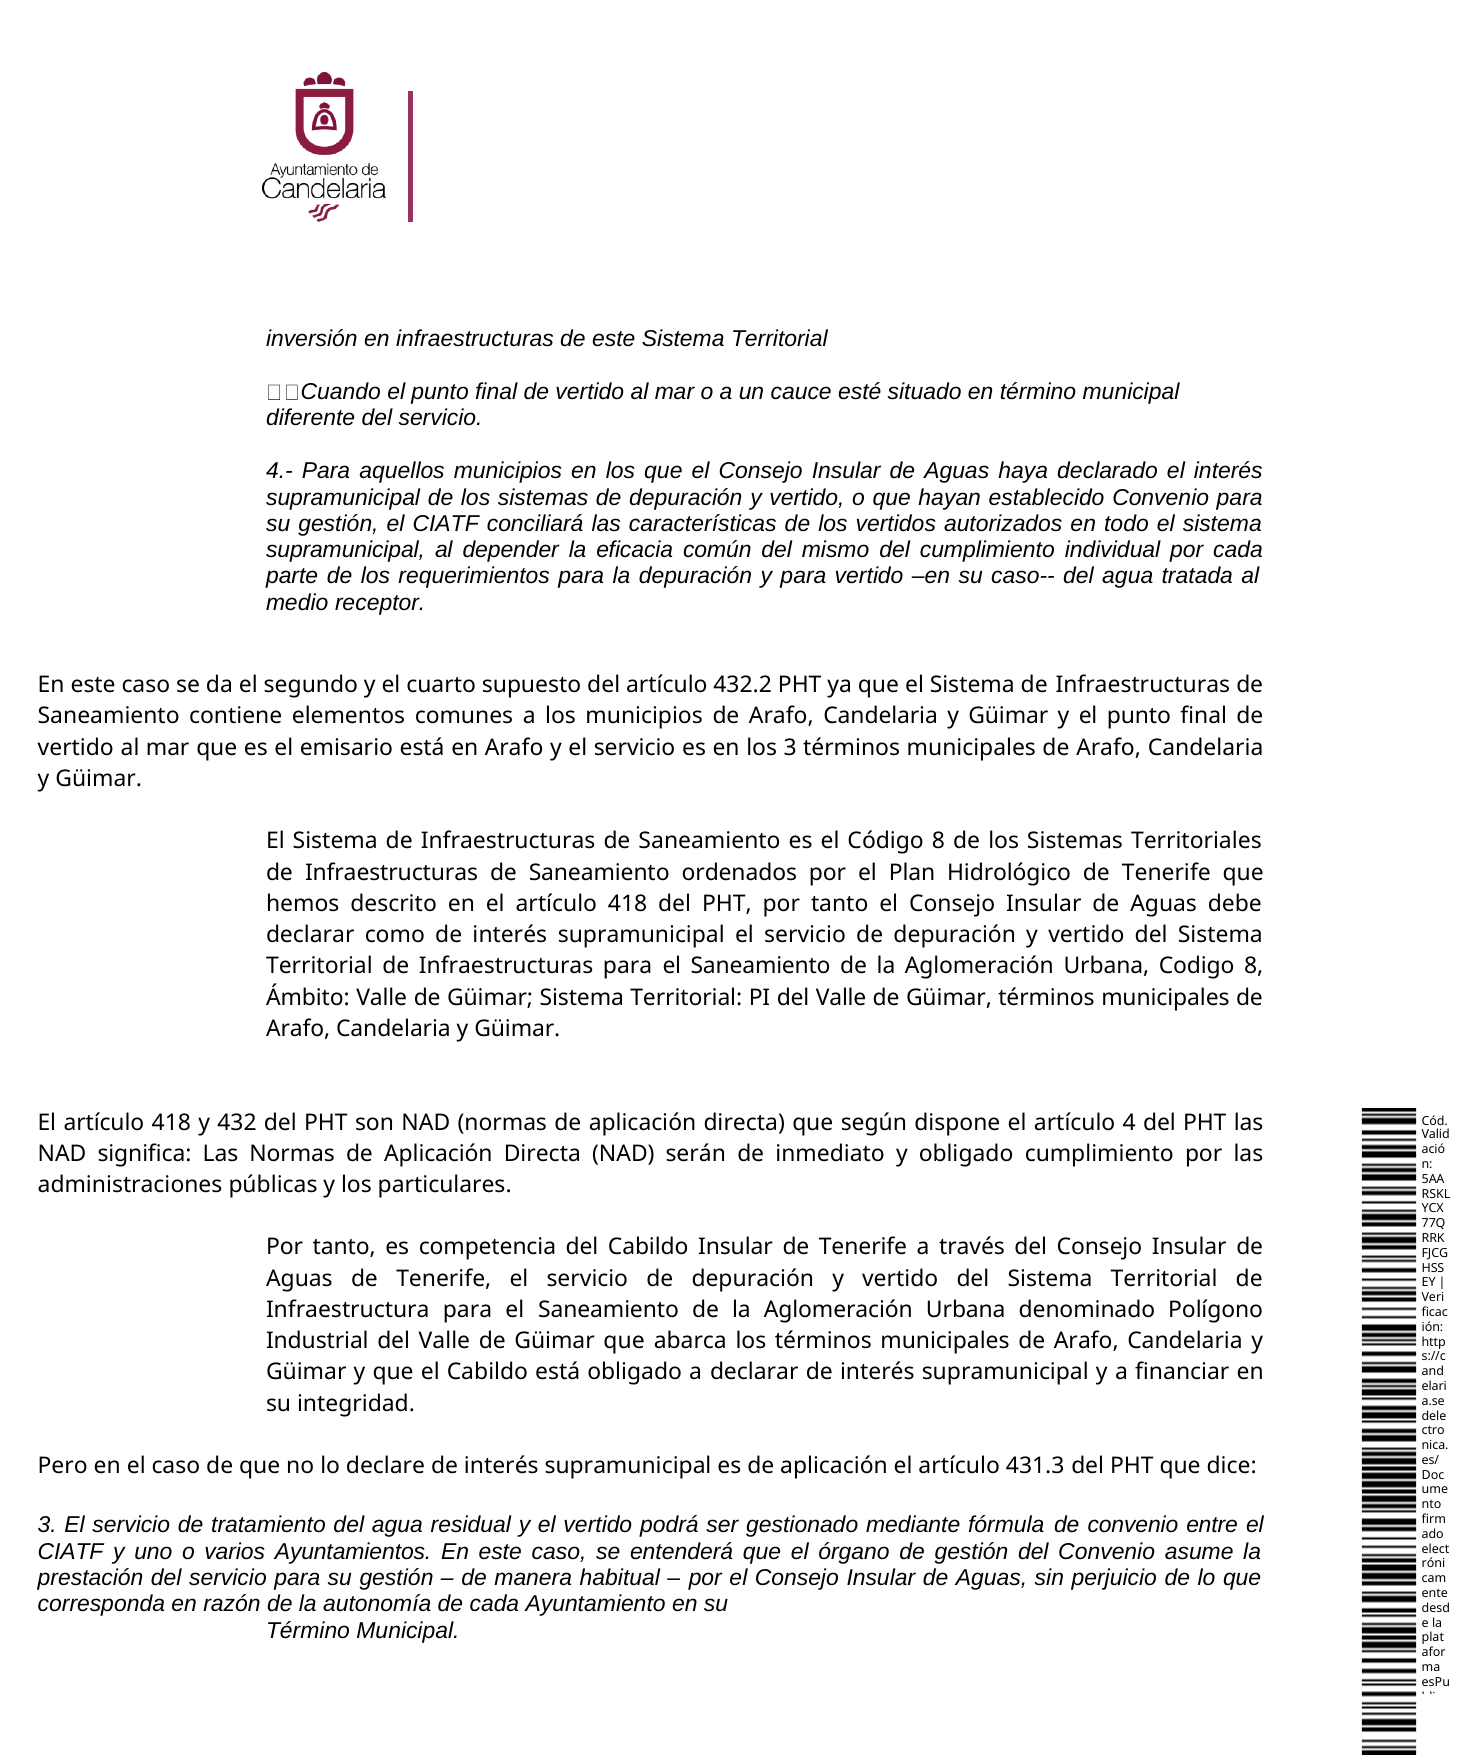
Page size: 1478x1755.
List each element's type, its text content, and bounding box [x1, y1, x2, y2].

text Término Municipal. [266, 1617, 1361, 1643]
text El Sistema de Infraestructuras de Saneamiento es el Código 8 de los Sistemas Territoriales de Infraestructuras de Saneamiento ordenados por el Plan Hidrológico de Tenerife que hemos descrito en el artículo 418 del PHT, por tanto el Consejo Insular de Aguas debe declarar como de interés supramunicipal el servicio de depuración y vertido del Sistema Territorial de Infraestructuras para el Saneamiento de la Aglomeración Urbana, Codigo 8, Ámbito: Valle de Güimar; Sistema Territorial: PI del Valle de Güimar, términos municipales de Arafo, Candelaria y Güimar. [266, 824, 1263, 1043]
text inversión en infraestructuras de este Sistema Territorial [266, 325, 1427, 352]
list El servicio de tratamiento del agua residual y el vertido podrá ser gestionado mediante fórmula de convenio entre el CIATF y uno o varios Ayuntamientos. En este caso, se entenderá que el órgano de gestión del Convenio asume la prestación del servicio para su gestión – de manera habitual – por el Consejo Insular de Aguas, sin perjuicio de lo que corresponda en razón de la autonomía de cada Ayuntamiento en su [37, 1511, 1264, 1617]
subtitle En este caso se da el segundo y el cuarto supuesto del artículo 432.2 PHT ya que el Sistema de Infraestructuras de Saneamiento contiene elementos comunes a los municipios de Arafo, Candelaria y Güimar y el punto final de vertido al mar que es el emisario está en Arafo y el servicio es en los 3 términos municipales de Arafo, Candelaria y Güimar. [37, 668, 1263, 793]
text Cód. Validación: 5AARSKLYCX77QRRKFJCGHSSEY | Verificación: https://candelaria.sedelectronica.es/ Documento firmado electrónicamente desde la plataforma esPublico Gestiona | Página 22 de 43 [1421, 1113, 1450, 1694]
text Por tanto, es competencia del Cabildo Insular de Tenerife a través del Consejo Insular de Aguas de Tenerife, el servicio de depuración y vertido del Sistema Territorial de Infraestructura para el Saneamiento de la Aglomeración Urbana denominado Polígono Industrial del Valle de Güimar que abarca los términos municipales de Arafo, Candelaria y Güimar y que el Cabildo está obligado a declarar de interés supramunicipal y a financiar en su integridad. [266, 1230, 1263, 1418]
subtitle El artículo 418 y 432 del PHT son NAD (normas de aplicación directa) que según dispone el artículo 4 del PHT las NAD significa: Las Normas de Aplicación Directa (NAD) serán de inmediato y obligado cumplimiento por las administraciones públicas y los particulares. [37, 1106, 1263, 1199]
subtitle Pero en el caso de que no lo declare de interés supramunicipal es de aplicación el artículo 431.3 del PHT que dice: [37, 1449, 1263, 1480]
text Cuando el punto final de vertido al mar o a un cauce esté situado en término municipal diferente del servicio. [266, 378, 1263, 431]
text 4.- Para aquellos municipios en los que el Consejo Insular de Aguas haya declarado el interés supramunicipal de los sistemas de depuración y vertido, o que hayan establecido Convenio para su gestión, el CIATF conciliará las características de los vertidos autorizados en todo el sistema supramunicipal, al depender la eficacia común del mismo del cumplimiento individual por cada parte de los requerimientos para la depuración y para vertido –en su caso-- del agua tratada al medio receptor. [266, 457, 1263, 615]
